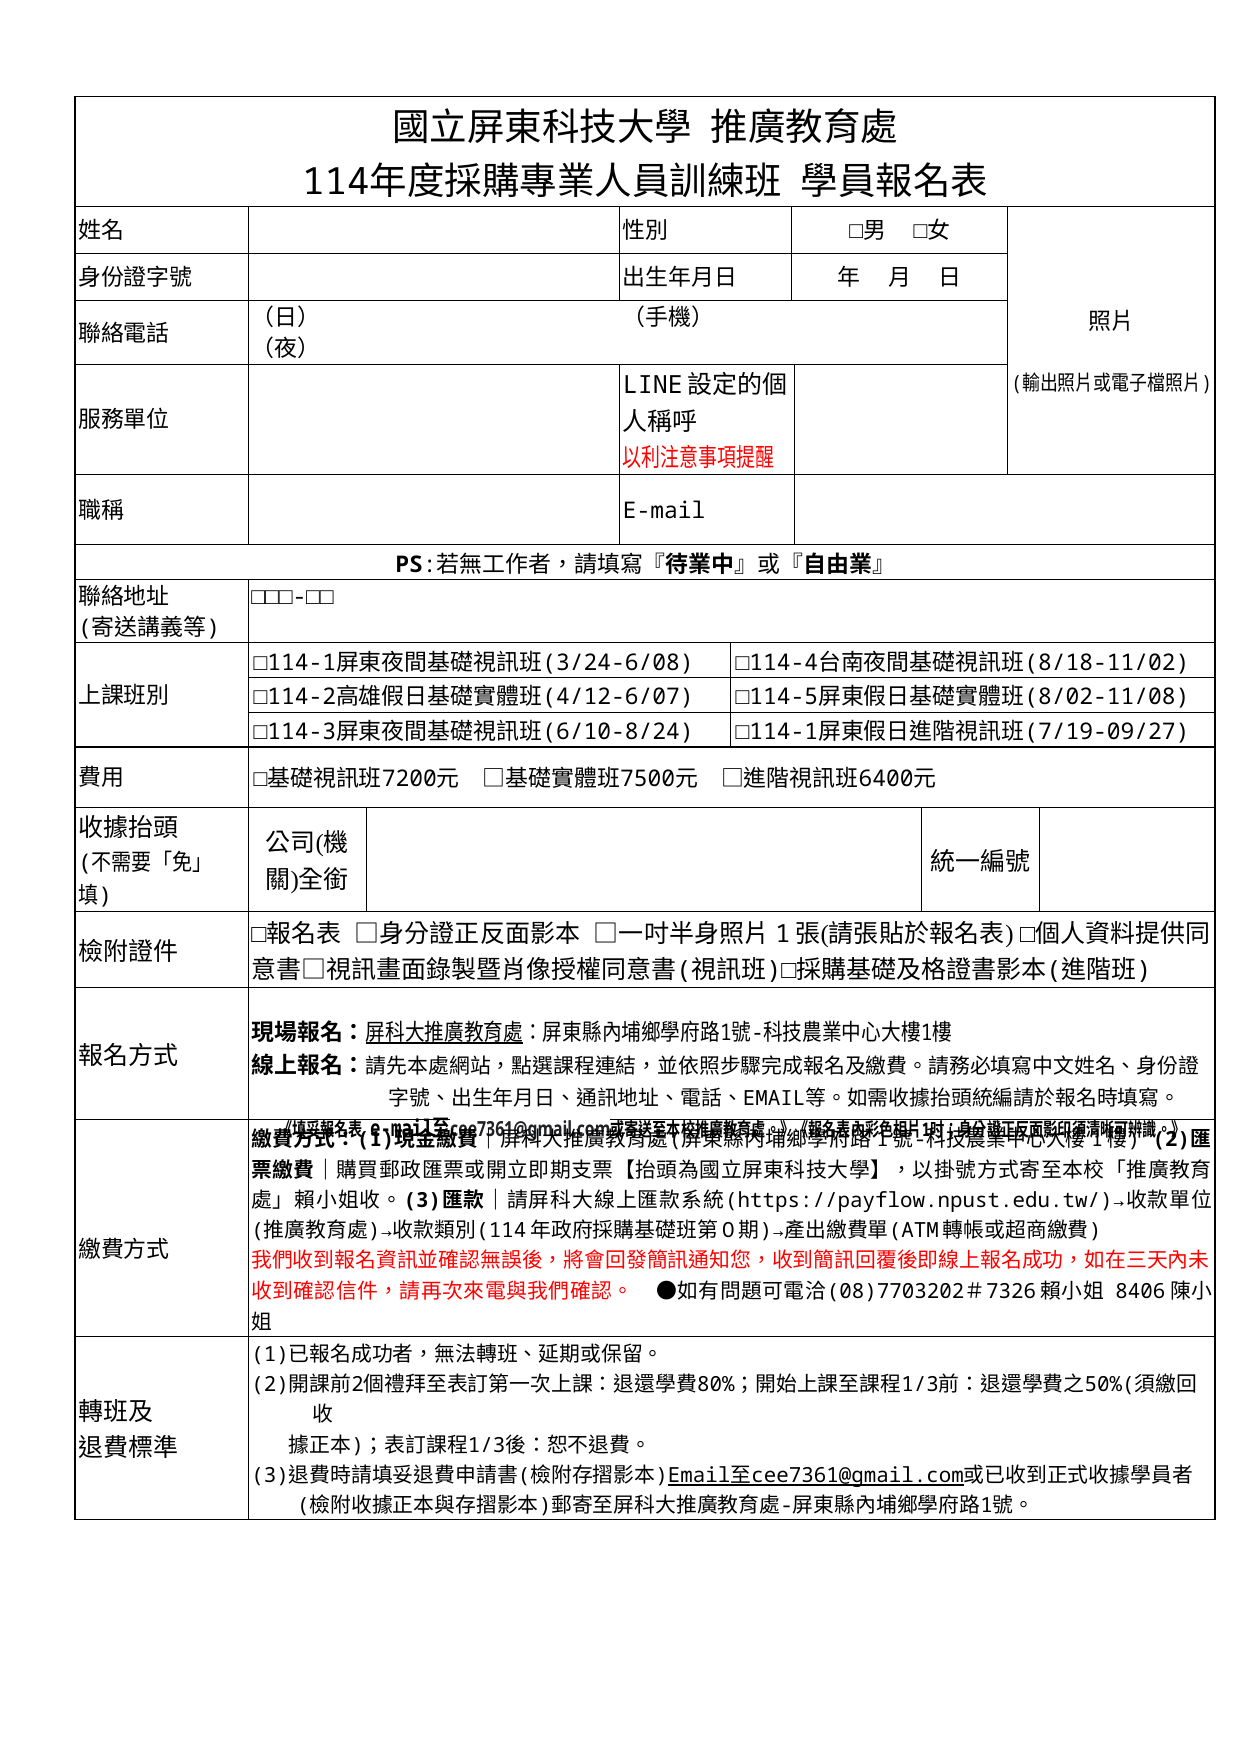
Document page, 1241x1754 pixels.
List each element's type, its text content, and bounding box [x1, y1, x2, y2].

table_cell □114-1屏東夜間基礎視訊班(3/24-6/08) [249, 643, 730, 677]
table_cell 繳費方式 [76, 1120, 248, 1336]
table_cell 出生年月日 [620, 254, 791, 300]
table_cell □□□-□□ [249, 580, 1214, 642]
table_cell 費用 [76, 748, 248, 807]
table_cell 轉班及 退費標準 [76, 1337, 248, 1519]
table_cell （日） （夜） [249, 301, 620, 364]
table_cell □男 □女 [792, 207, 1007, 253]
table_cell 職稱 [76, 475, 248, 544]
table_cell [249, 254, 619, 300]
table_cell LINE設定的個人稱呼 以利注意事項提醒 [620, 365, 794, 473]
table_cell □報名表 □身分證正反面影本 □一吋半身照片1張(請張貼於報名表) □個人資料提供同意書□視訊畫面錄製暨肖像授權同意書(視訊班)□採購基礎及格證書影本(進階班) [249, 912, 1214, 987]
table_cell □114-4台南夜間基礎視訊班(8/18-11/02) [731, 643, 1214, 677]
table_cell 服務單位 [76, 365, 248, 473]
table_cell □114-5屏東假日基礎實體班(8/02-11/08) [731, 678, 1214, 712]
table_cell [795, 365, 1007, 473]
table_cell 身份證字號 [76, 254, 248, 300]
table_cell 性別 [620, 207, 791, 253]
table_cell 現場報名：屏科大推廣教育處：屏東縣內埔鄉學府路1號-科技農業中心大樓1樓 線上報名：請先本處網站，點選課程連結，並依照步驟完成報名及繳費。請務必填寫中文姓名、身份證 字號、出生年月日、通訊地址、電話、EMAIL等。如需收據抬頭統編請於報名時填寫。 《填妥報名表 e-mail至cee7361@gmail.com或寄送至本校推廣教育處。》《報名表內彩色相片1吋；身分證正反面影印須清晰可辨識。》 [249, 988, 1214, 1118]
table_cell E-mail [620, 475, 794, 544]
table_cell [249, 365, 619, 473]
table_cell (1)已報名成功者，無法轉班、延期或保留。 (2)開課前2個禮拜至表訂第一次上課：退還學費80%；開始上課至課程1/3前：退還學費之50%(須繳回收 據正本)；表訂課程1/3後：恕不退費。 (3)退費時請填妥退費申請書(檢附存摺影本)Email至cee7361@gmail.com或已收到正式收據學員者 (檢附收據正本與存摺影本)郵寄至屏科大推廣教育處-屏東縣內埔鄉學府路1號。 [249, 1337, 1214, 1519]
table_cell （手機） [620, 301, 1007, 364]
table_cell 上課班別 [76, 643, 248, 746]
table_cell [249, 207, 619, 253]
table_cell □114-3屏東夜間基礎視訊班(6/10-8/24) [249, 713, 730, 746]
table_cell □基礎視訊班7200元 □基礎實體班7500元 □進階視訊班6400元 [249, 748, 1214, 807]
table_cell [795, 475, 1214, 544]
table_cell 繳費方式：(1)現金繳費｜屏科大推廣教育處(屏東縣內埔鄉學府路1號-科技農業中心大樓1樓) (2)匯票繳費｜購買郵政匯票或開立即期支票【抬頭為國立屏東科技大學】，以掛號方式寄至本校「推廣教育處」賴小姐收。(3)匯款｜請屏科大線上匯款系統(https://payflow.npust.edu.tw/)→收款單位(推廣教育處)→收款類別(114年政府採購基礎班第O期)→產出繳費單(ATM轉帳或超商繳費) 我們收到報名資訊並確認無誤後，將會回發簡訊通知您，收到簡訊回覆後即線上報名成功，如在三天內未收到確認信件，請再次來電與我們確認。 ●如有問題可電洽(08)7703202＃7326賴小姐 8406陳小姐 [249, 1120, 1214, 1336]
table_cell 統一編號 [922, 808, 1039, 911]
table_cell 檢附證件 [76, 912, 248, 987]
table_cell PS:若無工作者，請填寫『待業中』或『自由業』 [76, 545, 1214, 579]
table_cell [367, 808, 921, 911]
table_cell 聯絡電話 [76, 301, 248, 364]
table_cell □114-2高雄假日基礎實體班(4/12-6/07) [249, 678, 730, 712]
table_cell [249, 475, 619, 544]
table_header 國立屏東科技大學 推廣教育處 114年度採購專業人員訓練班 學員報名表 [76, 97, 1214, 206]
table_cell [1040, 808, 1214, 911]
table_cell 公司(機關)全銜 [249, 808, 366, 911]
table_cell 照片 (輸出照片或電子檔照片) [1008, 207, 1214, 473]
table_cell 年 月 日 [792, 254, 1007, 300]
table_cell 聯絡地址 (寄送講義等) [76, 580, 248, 642]
table_cell 報名方式 [76, 988, 248, 1118]
table_cell □114-1屏東假日進階視訊班(7/19-09/27) [731, 713, 1214, 746]
table_cell 姓名 [76, 207, 248, 253]
table_cell 收據抬頭 (不需要「免」填) [76, 808, 248, 911]
